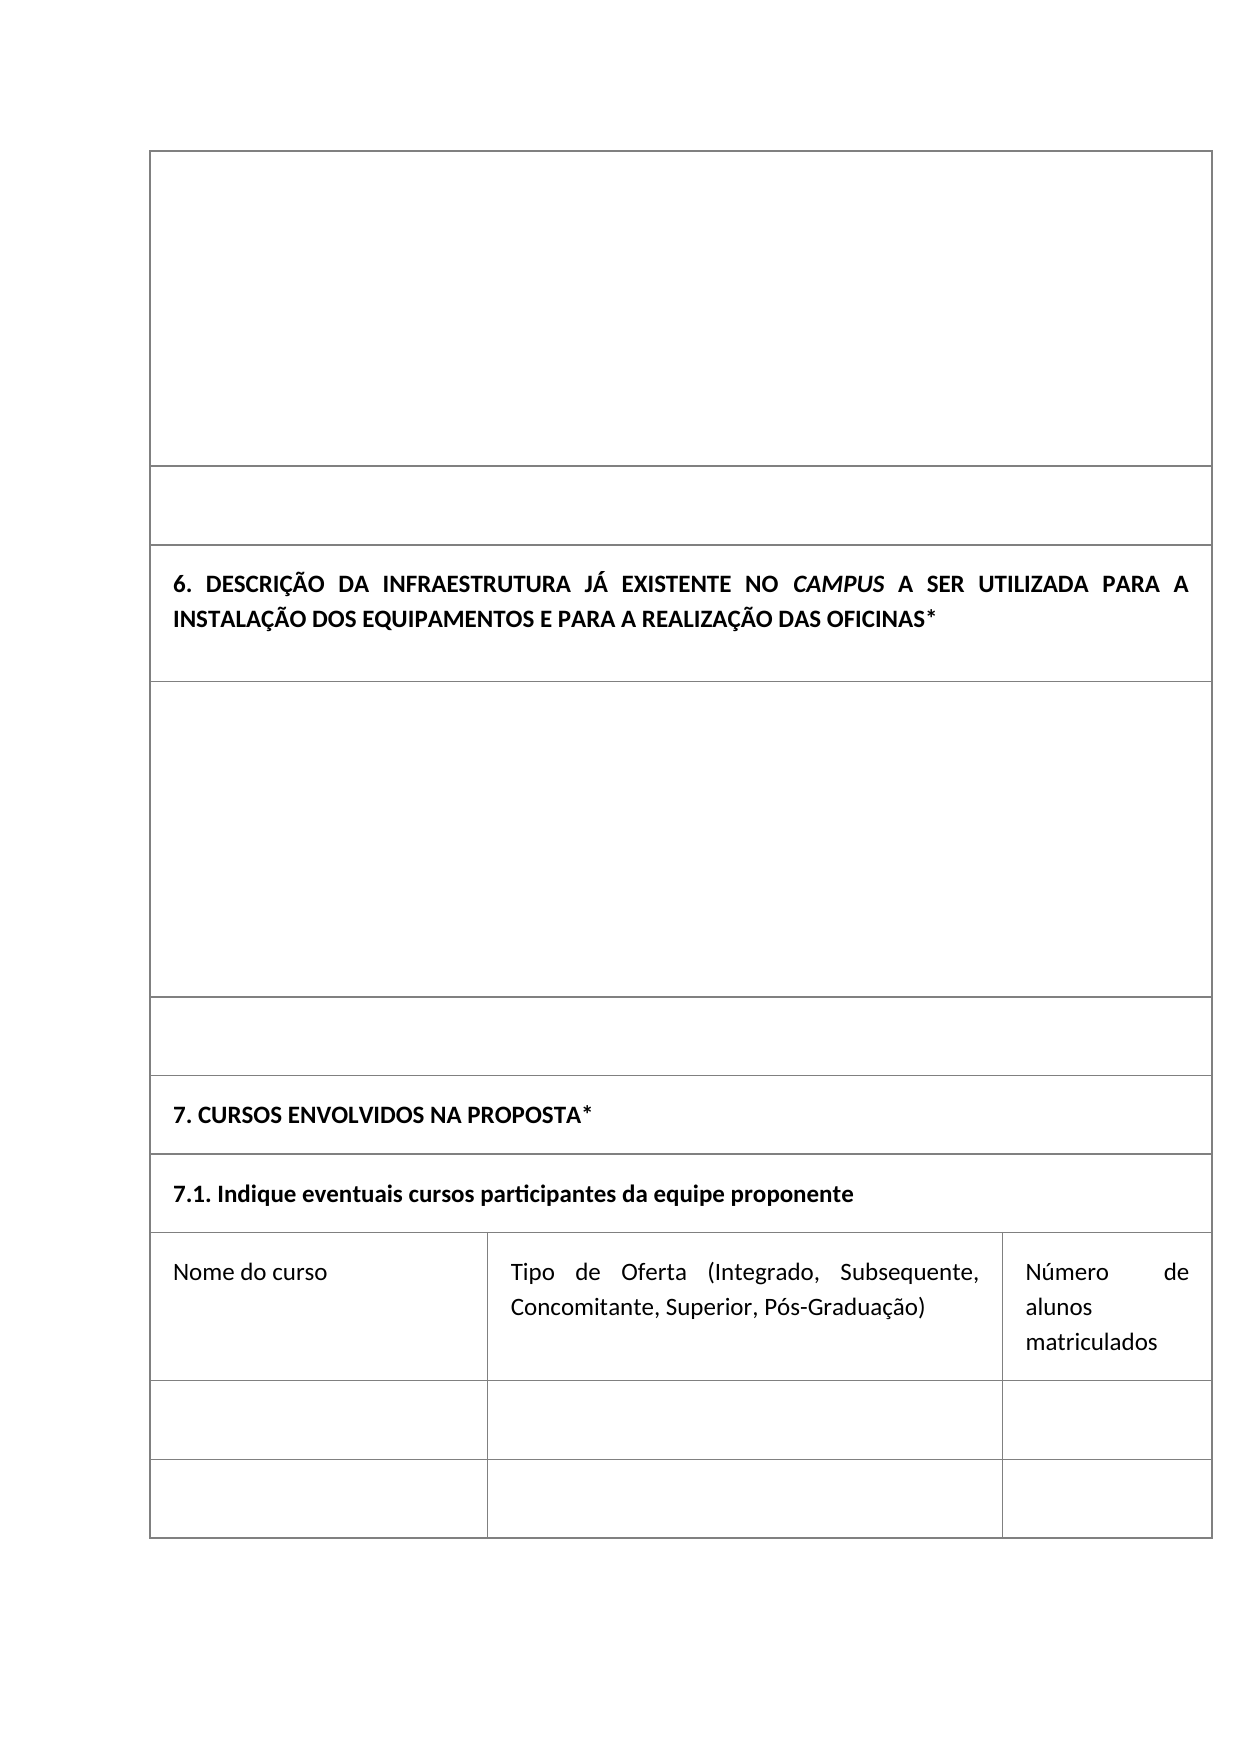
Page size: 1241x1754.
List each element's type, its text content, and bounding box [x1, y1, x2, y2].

table_cell Número de alunos matriculados [1003, 1233, 1211, 1380]
table_cell Tipo de Oferta (Integrado, Subsequente, Concomitante, Superior, Pós-Graduação) [488, 1233, 1002, 1380]
table_cell [151, 998, 1211, 1074]
table_cell [151, 682, 1211, 996]
table_cell 7.1. Indique eventuais cursos participantes da equipe proponente [151, 1155, 1211, 1232]
table_cell Nome do curso [151, 1233, 487, 1380]
table_cell [488, 1460, 1002, 1537]
table_cell [151, 467, 1211, 544]
table_cell 6. DESCRIÇÃO DA INFRAESTRUTURA JÁ EXISTENTE NO CAMPUS A SER UTILIZADA PARA A INSTALAÇÃO DOS EQUIPAMENTOS E PARA A REALIZAÇÃO DAS OFICINAS* [151, 546, 1211, 681]
table_cell [151, 1460, 487, 1537]
table_cell [1003, 1460, 1211, 1537]
table_cell [151, 152, 1211, 465]
table_cell 7. CURSOS ENVOLVIDOS NA PROPOSTA* [151, 1076, 1211, 1153]
table_cell [1003, 1381, 1211, 1458]
table_cell [151, 1381, 487, 1458]
table_cell [488, 1381, 1002, 1458]
